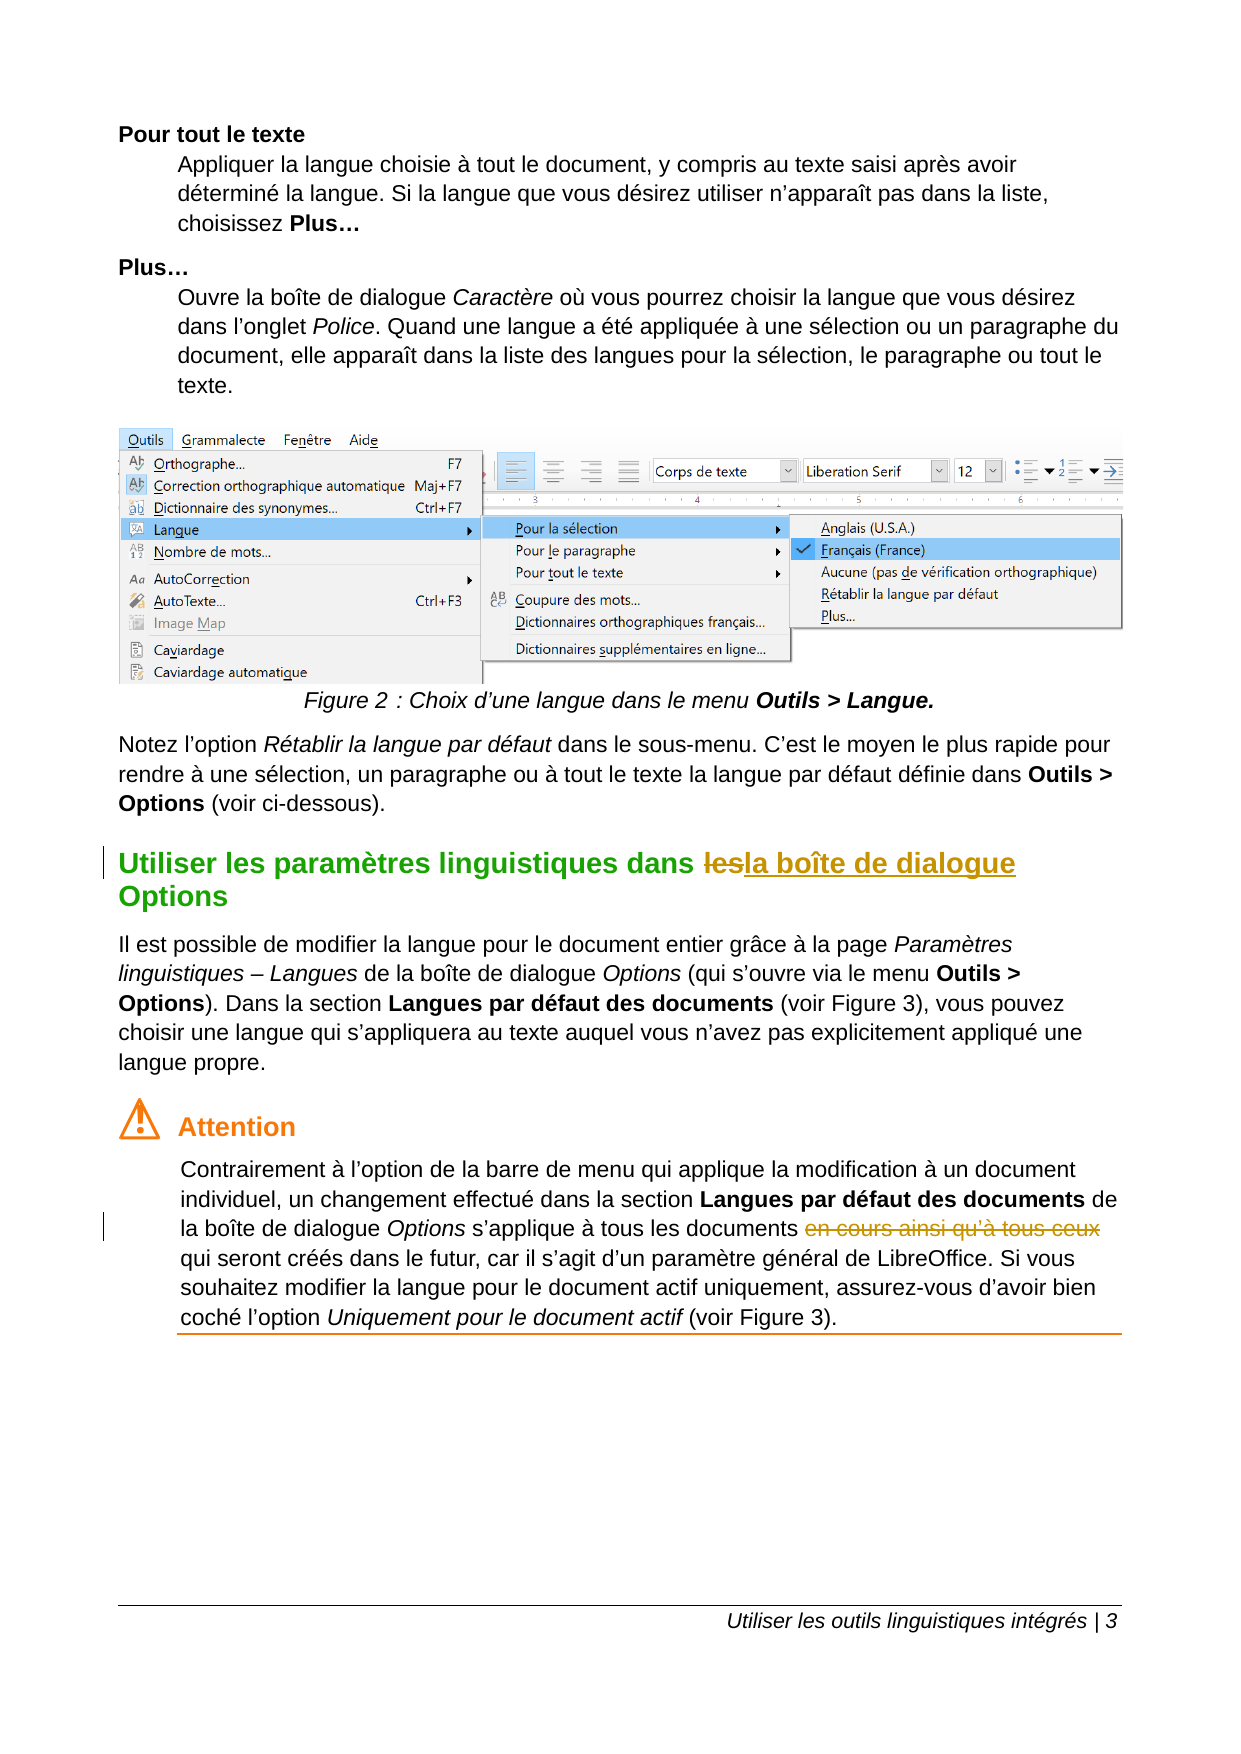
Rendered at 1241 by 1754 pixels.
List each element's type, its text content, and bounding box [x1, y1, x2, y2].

text Notez l’option Rétablir la langue par défaut dans le sous-menu. C’est le moyen le plus rapide pour rendre à une sélection, un paragraphe ou à tout le texte la langue par défaut définie dans Outils > Options (voir ci-dessous). [118, 728, 1122, 817]
subtitle Pour tout le texte [118, 118, 1122, 148]
picture [118, 427, 1124, 684]
text Il est possible de modifier la langue pour le document entier grâce à la page Paramètres linguistiques – Langues de la boîte de dialogue Options (qui s’ouvre via le menu Outils > Options). Dans la section Langues par défaut des documents (voir Figure 3), vous pouvez choisir une langue qui s’appliquera au texte auquel vous n’avez pas explicitement appliqué une langue propre. [118, 928, 1122, 1075]
subtitle Plus… [118, 251, 1122, 280]
list Ouvre la boîte de dialogue Caractère où vous pourrez choisir la langue que vous désirez dans l’onglet Police. Quand une langue a été appliquée à une sélection ou un paragraphe du document, elle apparaît dans la liste des langues pour la sélection, le paragraphe ou tout le texte. [177, 280, 1122, 398]
list Appliquer la langue choisie à tout le document, y compris au texte saisi après avoir déterminé la langue. Si la langue que vous désirez utiliser n’apparaît pas dans la liste, choisissez Plus… [177, 148, 1122, 236]
subtitle Utiliser les paramètres linguistiques dans la boîte de dialogue Options [118, 846, 1122, 913]
text Contrairement à l’option de la barre de menu qui applique la modification à un document individuel, un changement effectué dans la section Langues par défaut des documents de la boîte de dialogue Options s’applique à tous les documents qui seront créés dans le futur, car il s’agit d’un paramètre général de LibreOffice. Si vous souhaitez modifier la langue pour le document actif uniquement, assurez-vous d’avoir bien coché l’option Uniquement pour le document actif (voir Figure 3). [177, 1150, 1122, 1333]
list Attention [118, 1097, 1122, 1143]
text Figure 2 : Choix d’une langue dans le menu Outils > Langue. [118, 684, 1122, 713]
